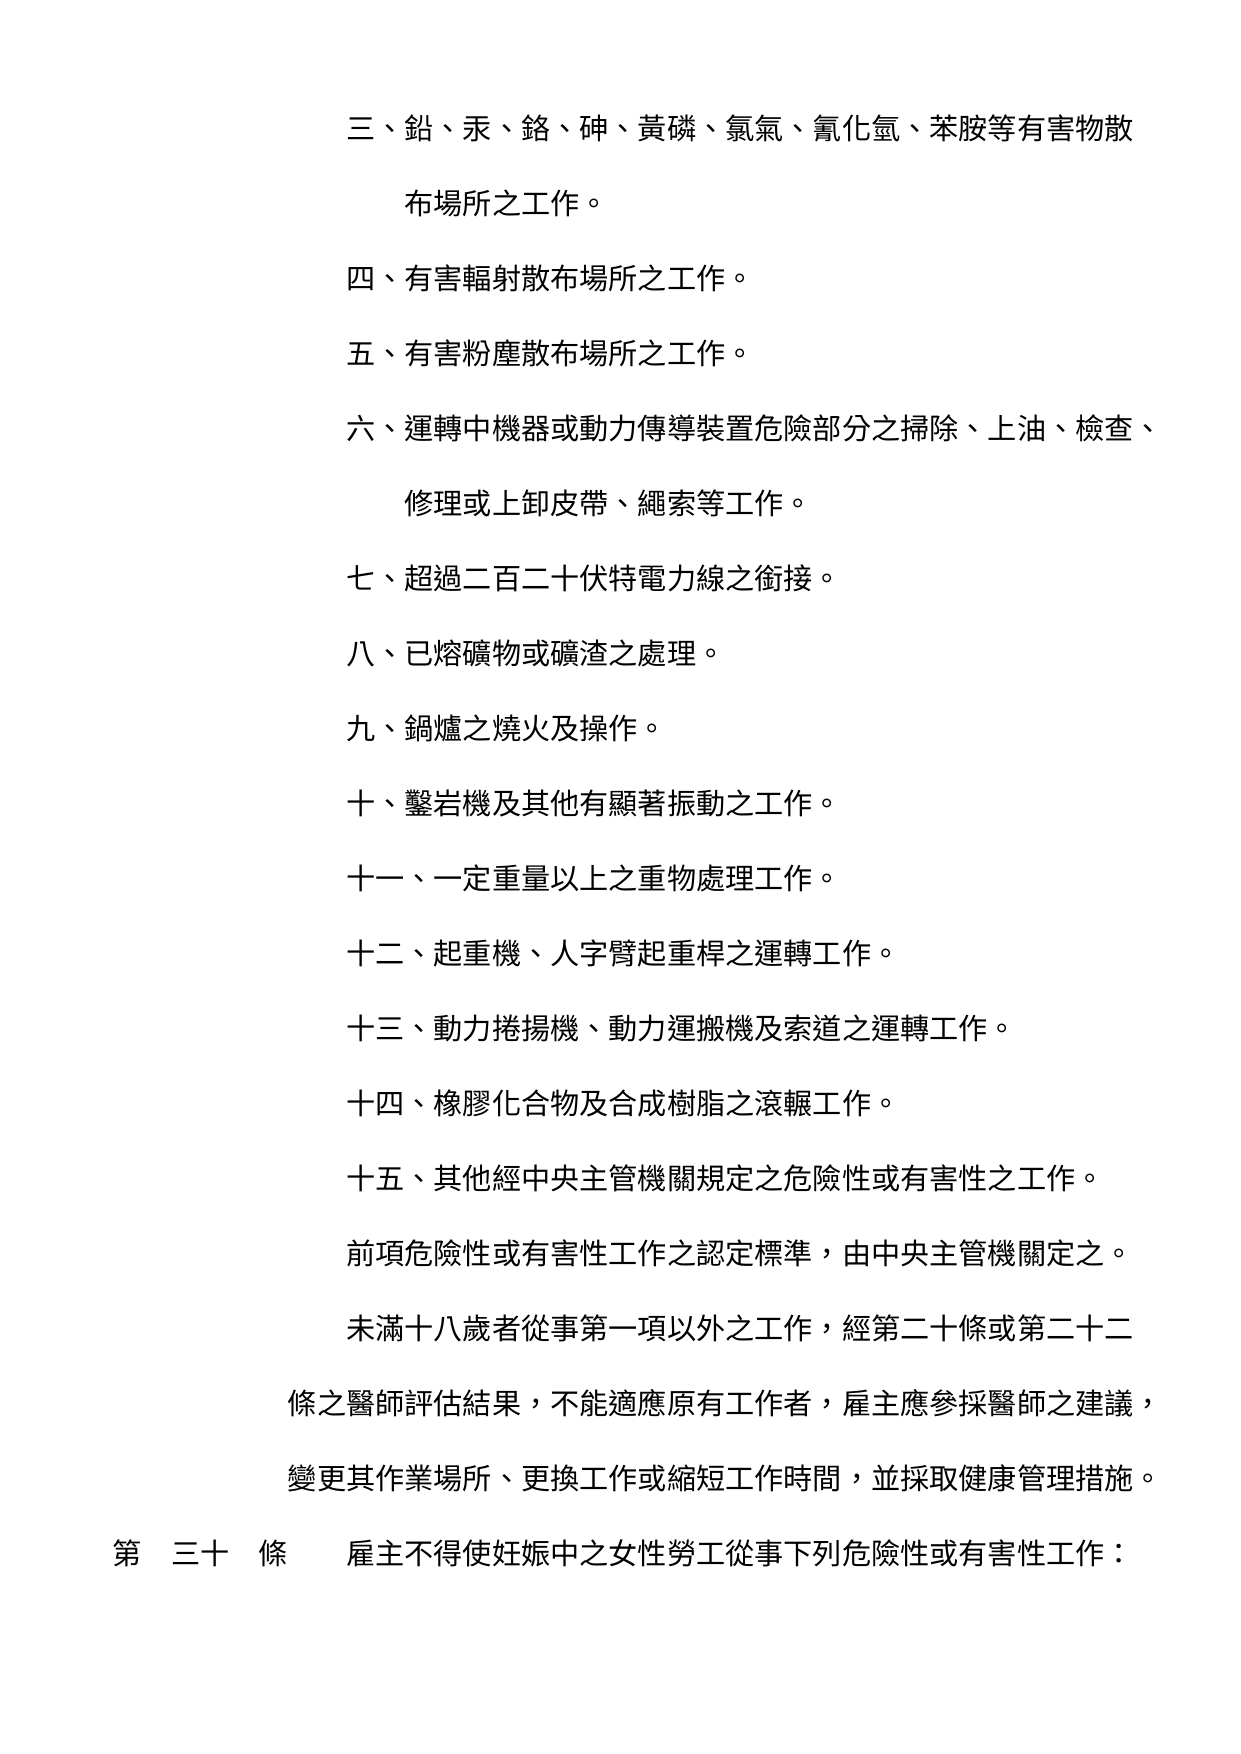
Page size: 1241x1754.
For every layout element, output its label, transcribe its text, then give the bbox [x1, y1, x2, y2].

text 三、鉛、汞、鉻、砷、黃磷、氯氣、氰化氫、苯胺等有害物散布場所之工作。 [320, 89, 1133, 239]
text 十二、起重機、人字臂起重桿之運轉工作。 [320, 914, 1133, 989]
text 十三、動力捲揚機、動力運搬機及索道之運轉工作。 [320, 989, 1133, 1064]
text 十四、橡膠化合物及合成樹脂之滾輾工作。 [320, 1064, 1133, 1139]
text 五、有害粉塵散布場所之工作。 [320, 314, 1133, 389]
text 未滿十八歲者從事第一項以外之工作，經第二十條或第二十二條之醫師評估結果，不能適應原有工作者，雇主應參採醫師之建議，變更其作業場所、更換工作或縮短工作時間，並採取健康管理措施。 [260, 1289, 1133, 1514]
text 七、超過二百二十伏特電力線之銜接。 [320, 539, 1133, 614]
text 六、運轉中機器或動力傳導裝置危險部分之掃除、上油、檢查、修理或上卸皮帶、繩索等工作。 [320, 389, 1133, 539]
text 十、鑿岩機及其他有顯著振動之工作。 [320, 764, 1133, 839]
text 十一、一定重量以上之重物處理工作。 [320, 839, 1133, 914]
text 四、有害輻射散布場所之工作。 [320, 239, 1133, 314]
text 九、鍋爐之燒火及操作。 [320, 689, 1133, 764]
text 八、已熔礦物或礦渣之處理。 [320, 614, 1133, 689]
text 第 三十 條 雇主不得使妊娠中之女性勞工從事下列危險性或有害性工作： [113, 1514, 1133, 1589]
text 十五、其他經中央主管機關規定之危險性或有害性之工作。 [320, 1139, 1133, 1214]
text 前項危險性或有害性工作之認定標準，由中央主管機關定之。 [260, 1214, 1133, 1289]
